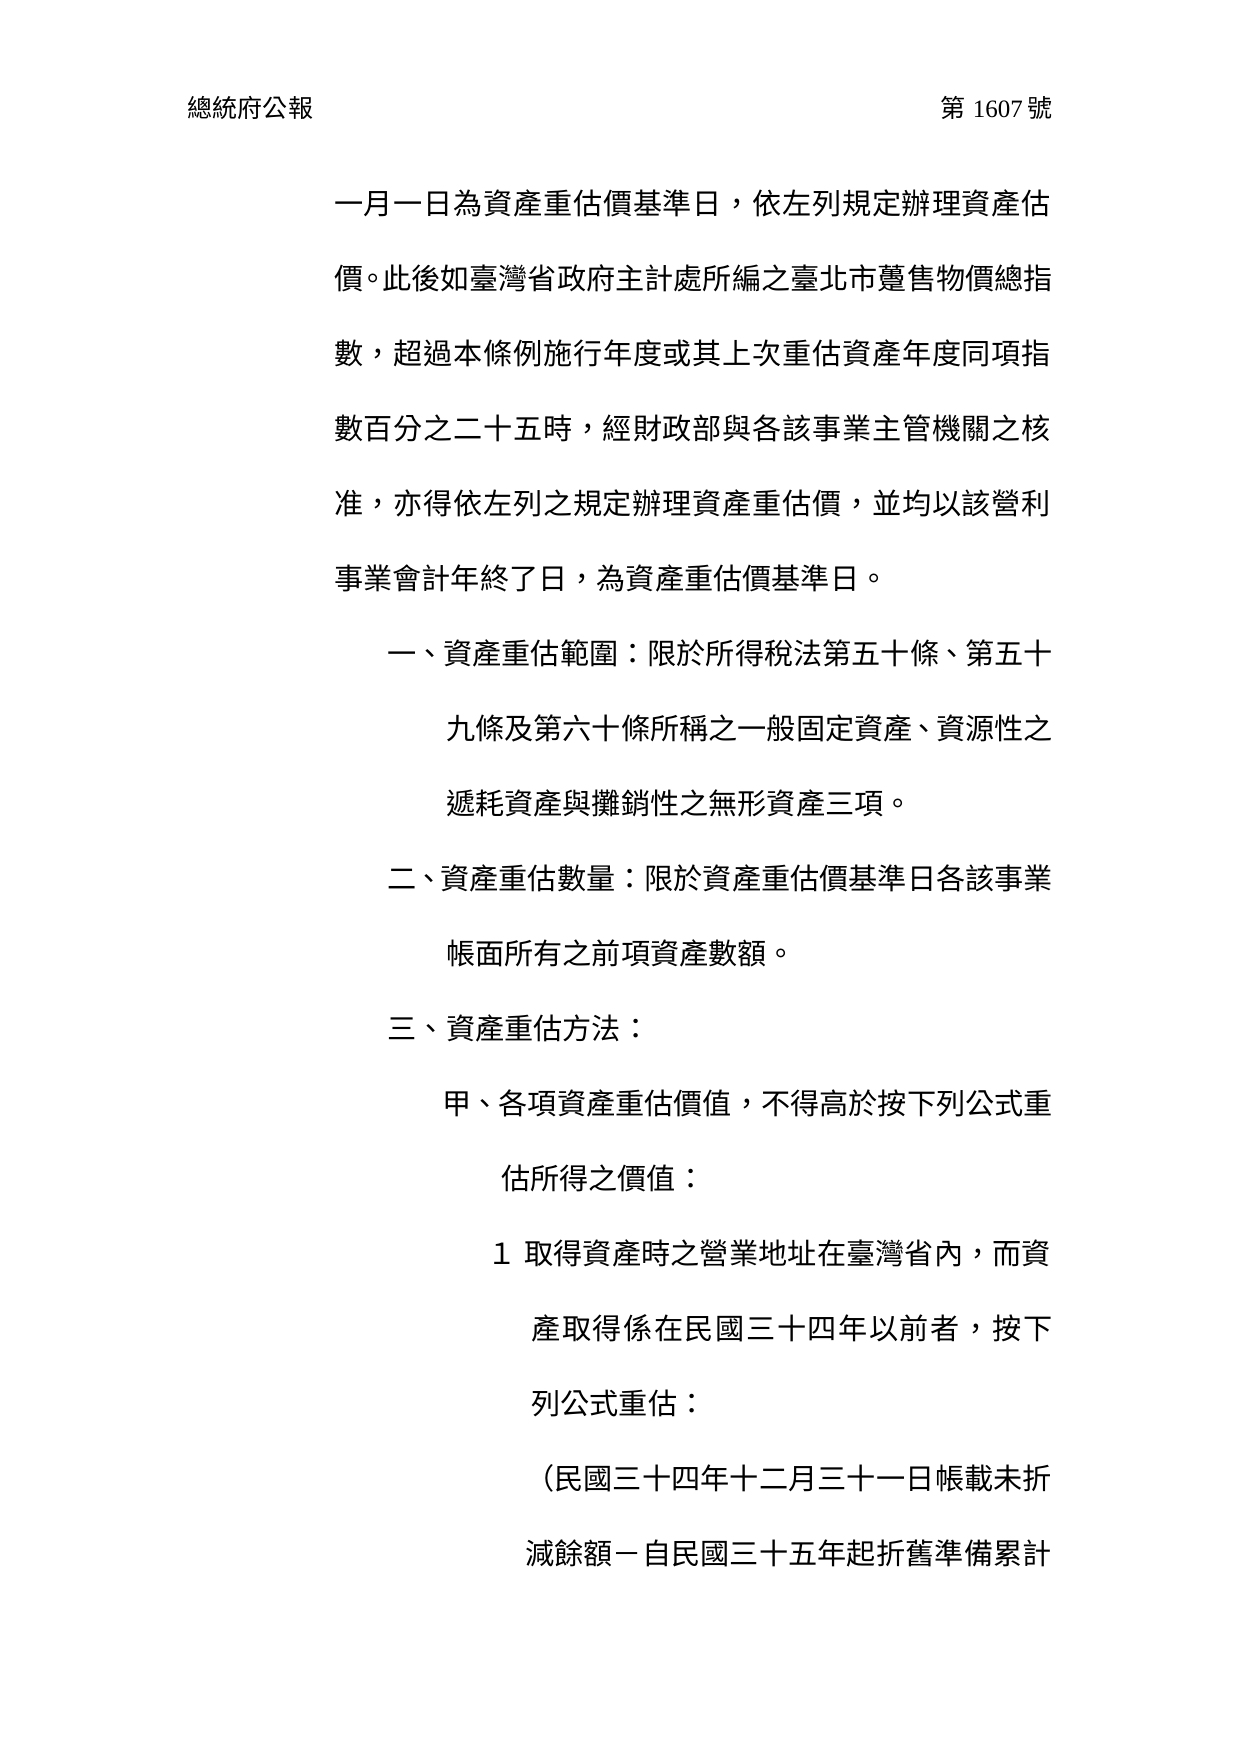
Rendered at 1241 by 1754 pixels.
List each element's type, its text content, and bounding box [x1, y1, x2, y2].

text 一、資產重估範圍：限於所得稅法第五十條、第五十九條及第六十條所稱之一般固定資產、資源性之遞耗資產與攤銷性之無形資產三項。 [387, 614, 1053, 839]
text 二、資產重估數量：限於資產重估價基準日各該事業帳面所有之前項資產數額。 [387, 839, 1053, 989]
text 三、資產重估方法： [387, 989, 1053, 1064]
text 甲、各項資產重估價值，不得高於按下列公式重估所得之價值： [442, 1064, 1053, 1214]
text （民國三十四年十二月三十一日帳載未折減餘額－自民國三十五年起折舊準備累計 [525, 1439, 1053, 1589]
text １ 取得資產時之營業地址在臺灣省內，而資產取得係在民國三十四年以前者，按下列公式重估： [487, 1214, 1053, 1439]
text 一月一日為資產重估價基準日，依左列規定辦理資產估價。此後如臺灣省政府主計處所編之臺北市躉售物價總指數，超過本條例施行年度或其上次重估資產年度同項指數百分之二十五時，經財政部與各該事業主管機關之核准，亦得依左列之規定辦理資產重估價，並均以該營利事業會計年終了日，為資產重估價基準日。 [187, 164, 1053, 614]
